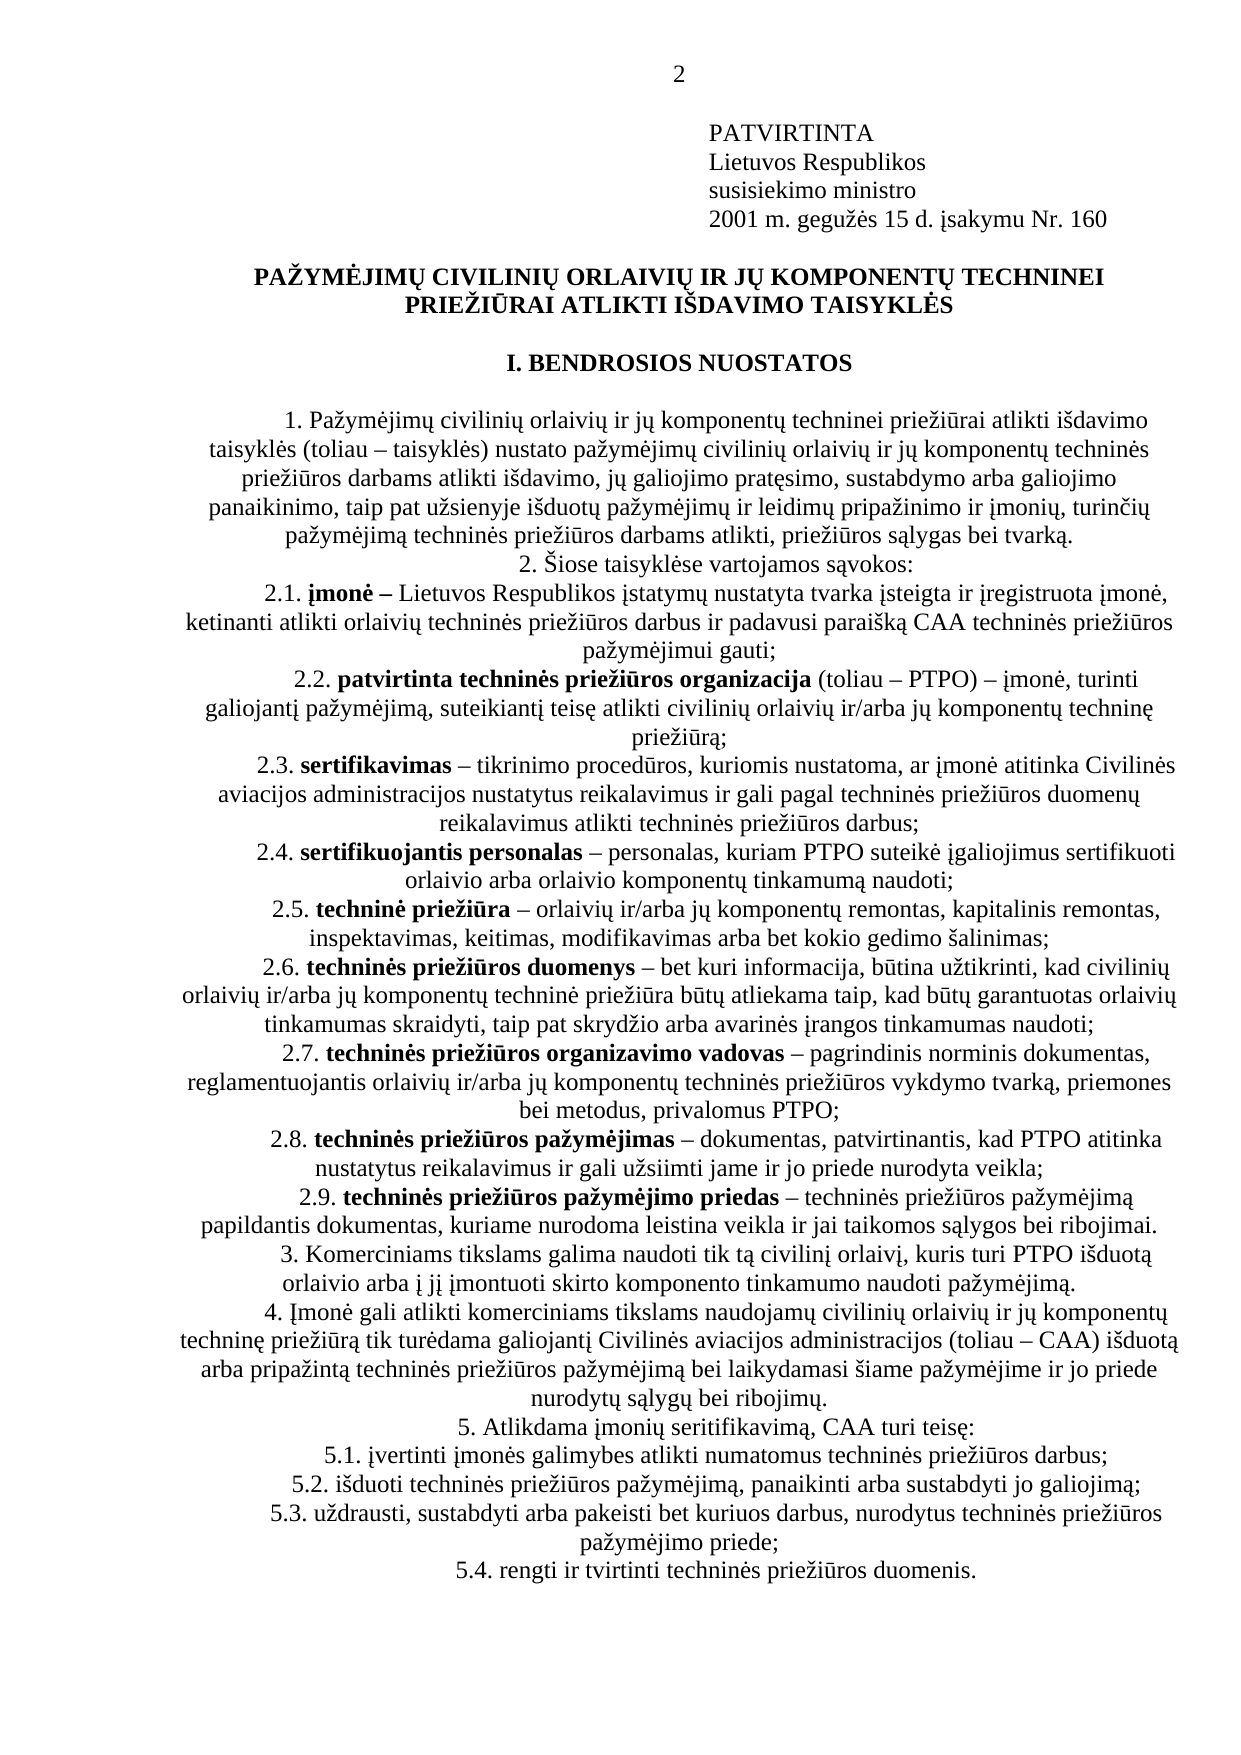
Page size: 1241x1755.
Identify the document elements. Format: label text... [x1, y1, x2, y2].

text 5.1. įvertinti įmonės galimybes atlikti numatomus techninės priežiūros darbus; [177, 1441, 1181, 1469]
text 2.5. techninė priežiūra – orlaivių ir/arba jų komponentų remontas, kapitalinis remontas, inspektavimas, keitimas, modifikavimas arba bet kokio gedimo šalinimas; [177, 894, 1181, 952]
text 5.3. uždrausti, sustabdyti arba pakeisti bet kuriuos darbus, nurodytus techninės priežiūros pažymėjimo priede; [177, 1498, 1181, 1556]
text susisiekimo ministro [177, 176, 1181, 204]
text 2.7. techninės priežiūros organizavimo vadovas – pagrindinis norminis dokumentas, reglamentuojantis orlaivių ir/arba jų komponentų techninės priežiūros vykdymo tvarką, priemones bei metodus, privalomus PTPO; [177, 1038, 1181, 1124]
text 2.4. sertifikuojantis personalas – personalas, kuriam PTPO suteikė įgaliojimus sertifikuoti orlaivio arba orlaivio komponentų tinkamumą naudoti; [177, 837, 1181, 894]
text 5.2. išduoti techninės priežiūros pažymėjimą, panaikinti arba sustabdyti jo galiojimą; [177, 1469, 1181, 1498]
text 5. Atlikdama įmonių seritifikavimą, CAA turi teisę: [177, 1412, 1181, 1441]
text PAŽYMĖJIMŲ CIVILINIŲ ORLAIVIŲ IR JŲ KOMPONENTŲ TECHNINEI PRIEŽIŪRAI ATLIKTI IŠDAVIMO TAISYKLĖS [177, 262, 1181, 319]
text PATVIRTINTA [177, 118, 1181, 147]
text 2.6. techninės priežiūros duomenys – bet kuri informacija, būtina užtikrinti, kad civilinių orlaivių ir/arba jų komponentų techninė priežiūra būtų atliekama taip, kad būtų garantuotas orlaivių tinkamumas skraidyti, taip pat skrydžio arba avarinės įrangos tinkamumas naudoti; [177, 952, 1181, 1038]
text Lietuvos Respublikos [177, 147, 1181, 176]
text 2. Šiose taisyklėse vartojamos sąvokos: [177, 549, 1181, 578]
text 2001 m. gegužės 15 d. įsakymu Nr. 160 [177, 204, 1181, 233]
text 2.1. įmonė – Lietuvos Respublikos įstatymų nustatyta tvarka įsteigta ir įregistruota įmonė, ketinanti atlikti orlaivių techninės priežiūros darbus ir padavusi paraišką CAA techninės priežiūros pažymėjimui gauti; [177, 578, 1181, 664]
text 2.2. patvirtinta techninės priežiūros organizacija (toliau – PTPO) – įmonė, turinti galiojantį pažymėjimą, suteikiantį teisę atlikti civilinių orlaivių ir/arba jų komponentų techninę priežiūrą; [177, 664, 1181, 751]
text 5.4. rengti ir tvirtinti techninės priežiūros duomenis. [177, 1556, 1181, 1584]
text 2.9. techninės priežiūros pažymėjimo priedas – techninės priežiūros pažymėjimą papildantis dokumentas, kuriame nurodoma leistina veikla ir jai taikomos sąlygos bei ribojimai. [177, 1182, 1181, 1239]
text 2.3. sertifikavimas – tikrinimo procedūros, kuriomis nustatoma, ar įmonė atitinka Civilinės aviacijos administracijos nustatytus reikalavimus ir gali pagal techninės priežiūros duomenų reikalavimus atlikti techninės priežiūros darbus; [177, 751, 1181, 837]
text I. BENDROSIOS NUOSTATOS [177, 348, 1181, 377]
text 1. Pažymėjimų civilinių orlaivių ir jų komponentų techninei priežiūrai atlikti išdavimo taisyklės (toliau – taisyklės) nustato pažymėjimų civilinių orlaivių ir jų komponentų techninės priežiūros darbams atlikti išdavimo, jų galiojimo pratęsimo, sustabdymo arba galiojimo panaikinimo, taip pat užsienyje išduotų pažymėjimų ir leidimų pripažinimo ir įmonių, turinčių pažymėjimą techninės priežiūros darbams atlikti, priežiūros sąlygas bei tvarką. [177, 406, 1181, 549]
text 2.8. techninės priežiūros pažymėjimas – dokumentas, patvirtinantis, kad PTPO atitinka nustatytus reikalavimus ir gali užsiimti jame ir jo priede nurodyta veikla; [177, 1124, 1181, 1182]
text 4. Įmonė gali atlikti komerciniams tikslams naudojamų civilinių orlaivių ir jų komponentų techninę priežiūrą tik turėdama galiojantį Civilinės aviacijos administracijos (toliau – CAA) išduotą arba pripažintą techninės priežiūros pažymėjimą bei laikydamasi šiame pažymėjime ir jo priede nurodytų sąlygų bei ribojimų. [177, 1297, 1181, 1412]
text 3. Komerciniams tikslams galima naudoti tik tą civilinį orlaivį, kuris turi PTPO išduotą orlaivio arba į jį įmontuoti skirto komponento tinkamumo naudoti pažymėjimą. [177, 1239, 1181, 1297]
